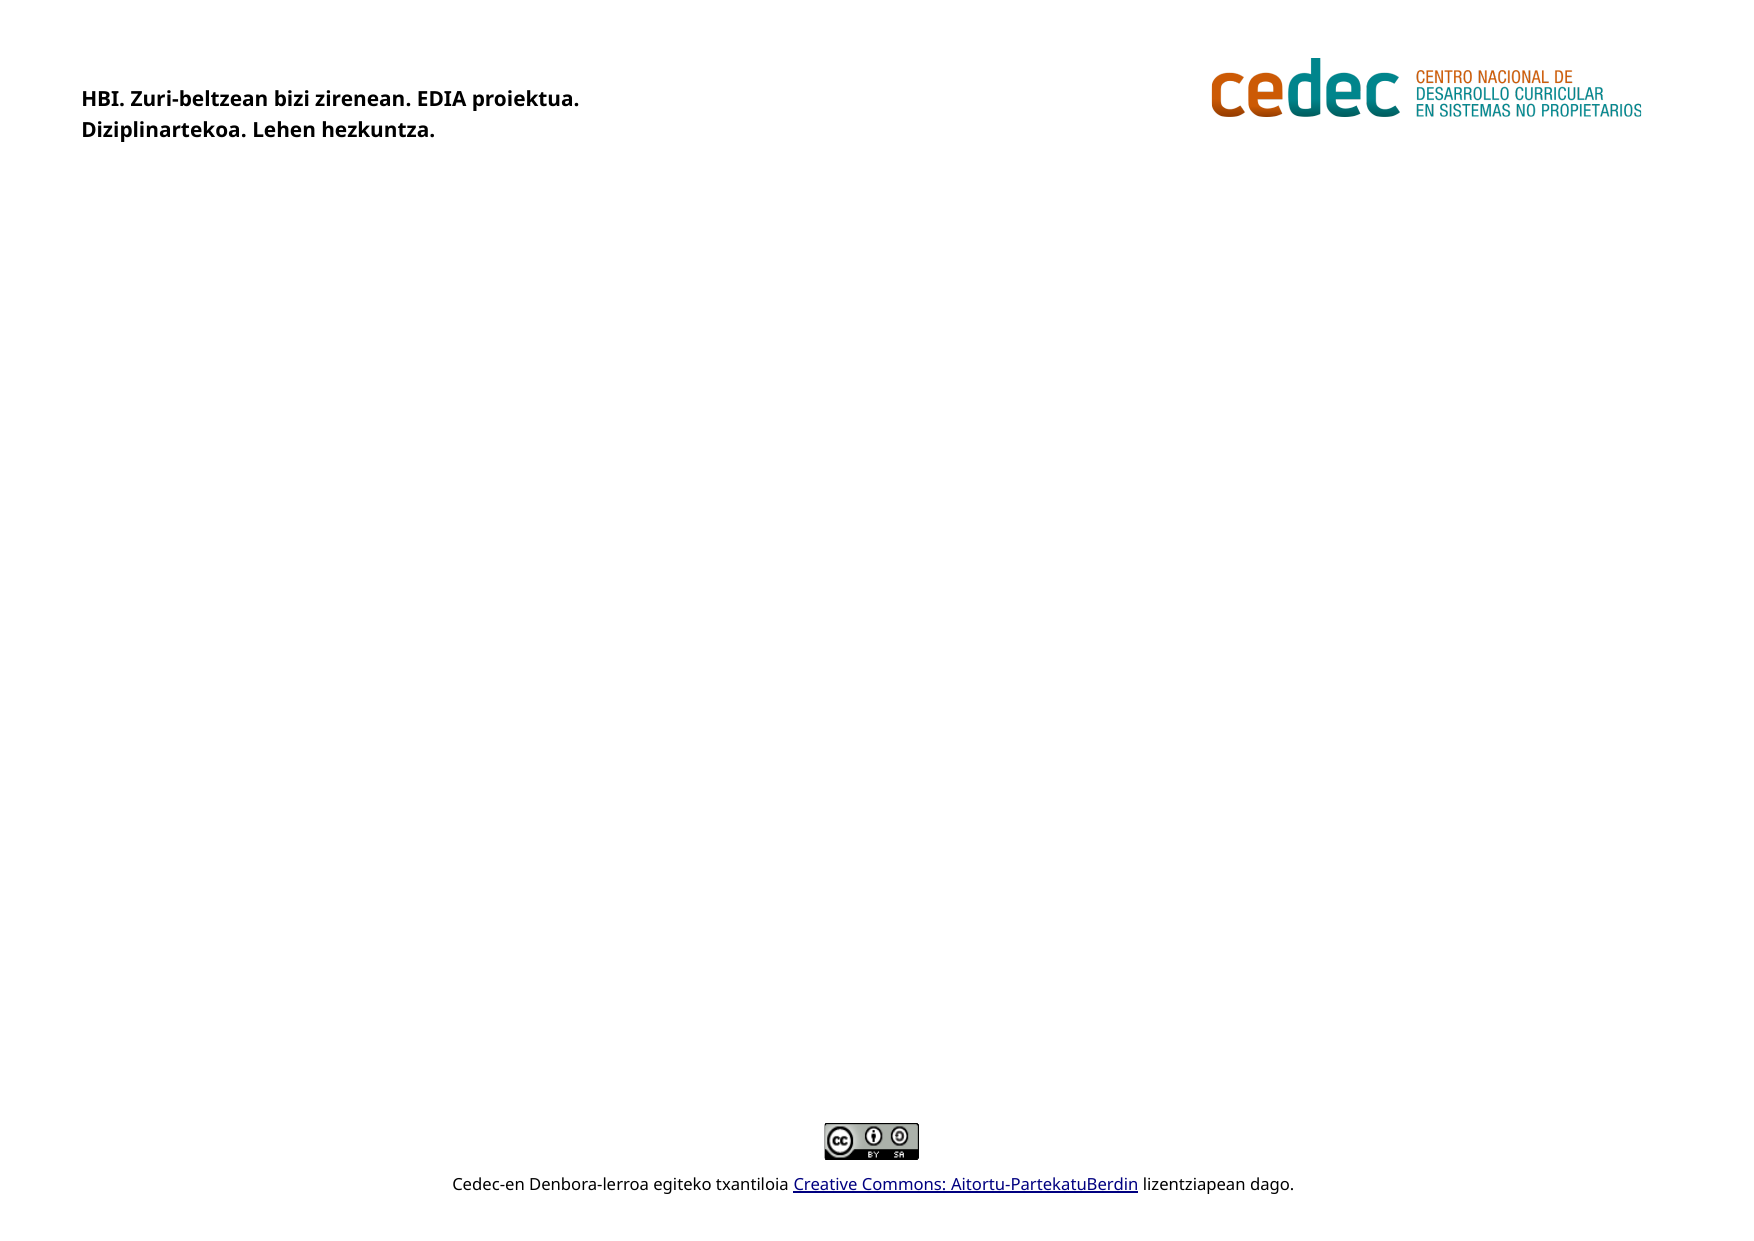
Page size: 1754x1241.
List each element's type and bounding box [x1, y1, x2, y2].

picture [1211, 58, 1642, 117]
picture [824, 1123, 919, 1160]
